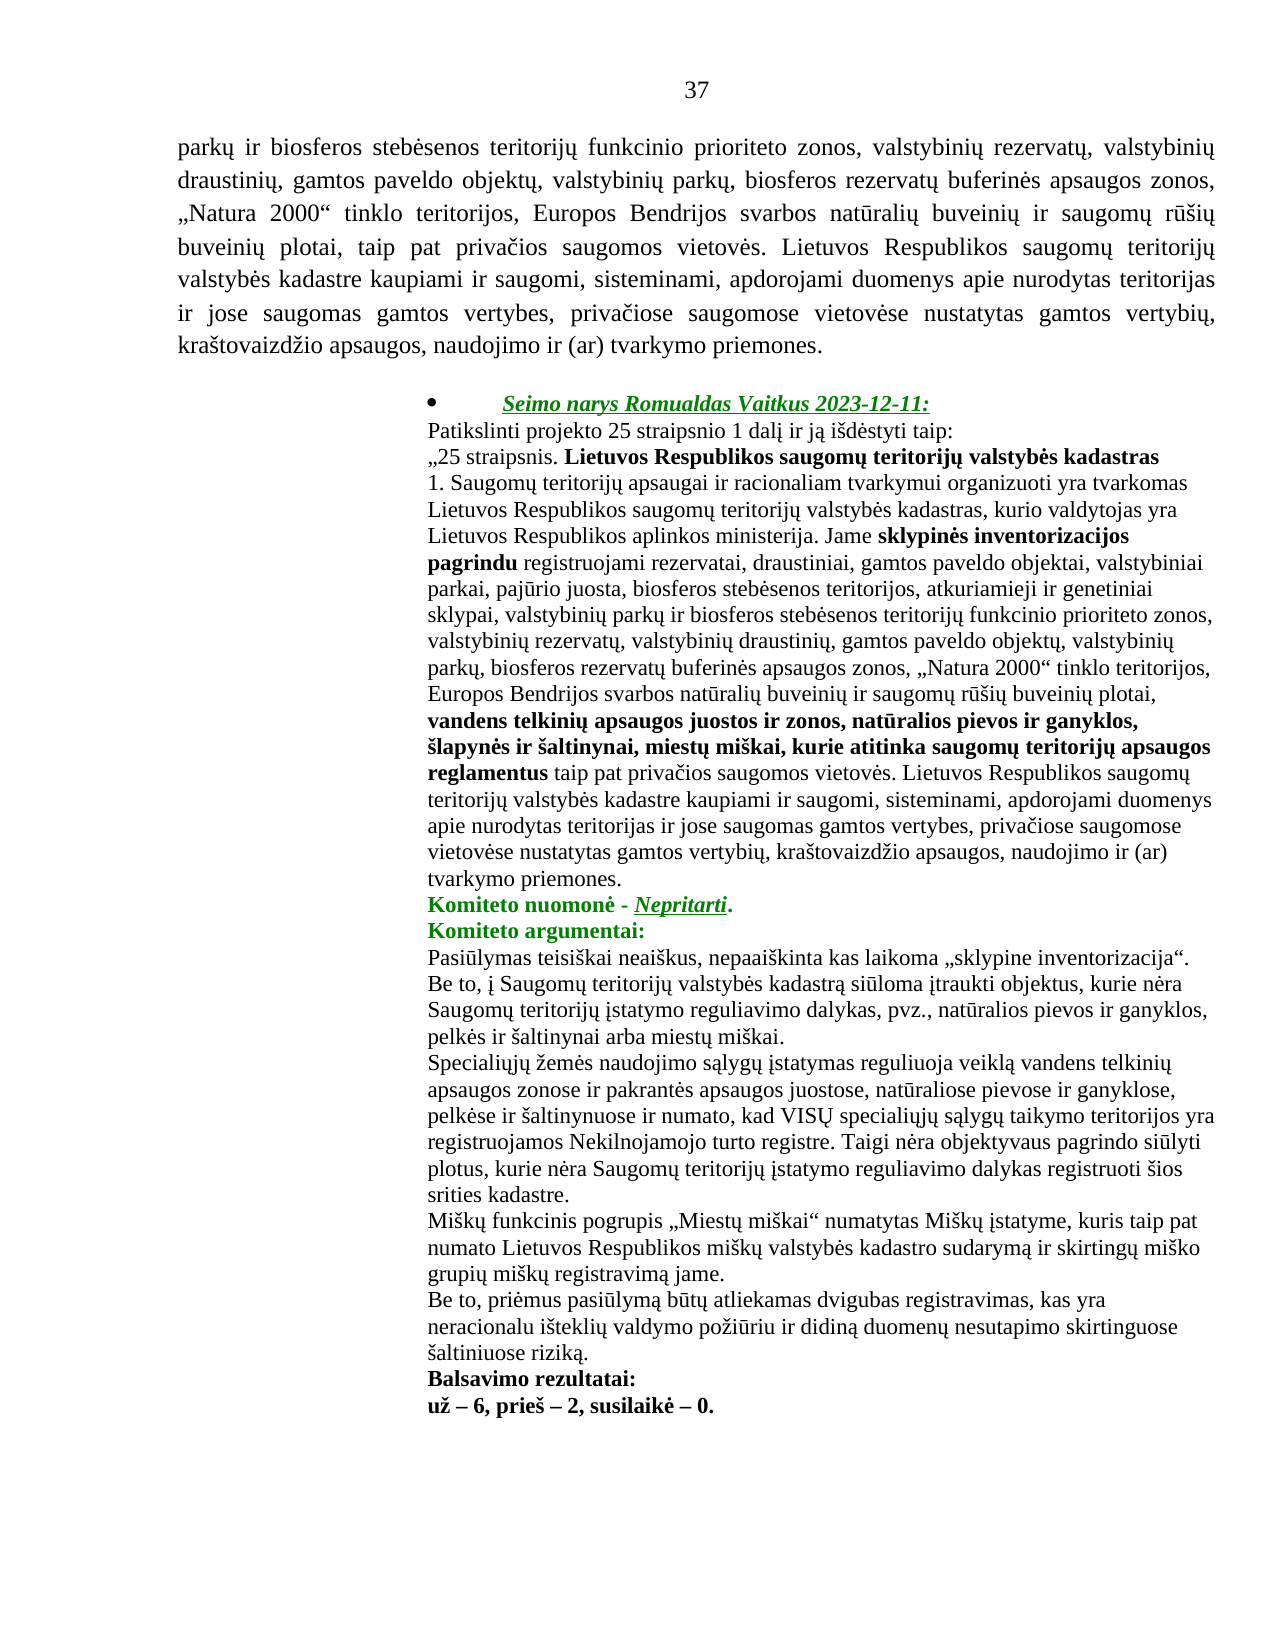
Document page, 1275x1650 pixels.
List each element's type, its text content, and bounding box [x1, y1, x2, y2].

text Balsavimo rezultatai: [427, 1366, 1216, 1392]
list Seimo narys Romualdas Vaitkus 2023-12-11: [427, 390, 1216, 417]
text Komiteto nuomonė - Nepritarti. [427, 891, 1216, 917]
text 1. Saugomų teritorijų apsaugai ir racionaliam tvarkymui organizuoti yra tvarkomas Lietuvos Respublikos saugomų teritorijų valstybės kadastras, kurio valdytojas yra Lietuvos Respublikos aplinkos ministerija. Jame sklypinės inventorizacijos pagrindu registruojami rezervatai, draustiniai, gamtos paveldo objektai, valstybiniai parkai, pajūrio juosta, biosferos stebėsenos teritorijos, atkuriamieji ir genetiniai sklypai, valstybinių parkų ir biosferos stebėsenos teritorijų funkcinio prioriteto zonos, valstybinių rezervatų, valstybinių draustinių, gamtos paveldo objektų, valstybinių parkų, biosferos rezervatų buferinės apsaugos zonos, „Natura 2000“ tinklo teritorijos, Europos Bendrijos svarbos natūralių buveinių ir saugomų rūšių buveinių plotai, vandens telkinių apsaugos juostos ir zonos, natūralios pievos ir ganyklos, šlapynės ir šaltinynai, miestų miškai, kurie atitinka saugomų teritorijų apsaugos reglamentus taip pat privačios saugomos vietovės. Lietuvos Respublikos saugomų teritorijų valstybės kadastre kaupiami ir saugomi, sisteminami, apdorojami duomenys apie nurodytas teritorijas ir jose saugomas gamtos vertybes, privačiose saugomose vietovėse nustatytas gamtos vertybių, kraštovaizdžio apsaugos, naudojimo ir (ar) tvarkymo priemones. [427, 469, 1216, 891]
text už – 6, prieš – 2, susilaikė – 0. [427, 1392, 1216, 1418]
text Specialiųjų žemės naudojimo sąlygų įstatymas reguliuoja veiklą vandens telkinių apsaugos zonose ir pakrantės apsaugos juostose, natūraliose pievose ir ganyklose, pelkėse ir šaltinynuose ir numato, kad VISŲ specialiųjų sąlygų taikymo teritorijos yra registruojamos Nekilnojamojo turto registre. Taigi nėra objektyvaus pagrindo siūlyti plotus, kurie nėra Saugomų teritorijų įstatymo reguliavimo dalykas registruoti šios srities kadastre. [427, 1049, 1216, 1207]
text Komiteto argumentai: [427, 917, 1216, 944]
text Pasiūlymas teisiškai neaiškus, nepaaiškinta kas laikoma „sklypine inventorizacija“. Be to, į Saugomų teritorijų valstybės kadastrą siūloma įtraukti objektus, kurie nėra Saugomų teritorijų įstatymo reguliavimo dalykas, pvz., natūralios pievos ir ganyklos, pelkės ir šaltinynai arba miestų miškai. [427, 944, 1216, 1049]
text Miškų funkcinis pogrupis „Miestų miškai“ numatytas Miškų įstatyme, kuris taip pat numato Lietuvos Respublikos miškų valstybės kadastro sudarymą ir skirtingų miško grupių miškų registravimą jame. [427, 1207, 1216, 1286]
text Be to, priėmus pasiūlymą būtų atliekamas dvigubas registravimas, kas yra neracionalu išteklių valdymo požiūriu ir didiną duomenų nesutapimo skirtinguose šaltiniuose riziką. [427, 1286, 1216, 1366]
text Patikslinti projekto 25 straipsnio 1 dalį ir ją išdėstyti taip: [427, 417, 1216, 443]
text parkų ir biosferos stebėsenos teritorijų funkcinio prioriteto zonos, valstybinių rezervatų, valstybinių draustinių, gamtos paveldo objektų, valstybinių parkų, biosferos rezervatų buferinės apsaugos zonos, „Natura 2000“ tinklo teritorijos, Europos Bendrijos svarbos natūralių buveinių ir saugomų rūšių buveinių plotai, taip pat privačios saugomos vietovės. Lietuvos Respublikos saugomų teritorijų valstybės kadastre kaupiami ir saugomi, sisteminami, apdorojami duomenys apie nurodytas teritorijas ir jose saugomas gamtos vertybes, privačiose saugomose vietovėse nustatytas gamtos vertybių, kraštovaizdžio apsaugos, naudojimo ir (ar) tvarkymo priemones. [177, 132, 1216, 359]
text „25 straipsnis. Lietuvos Respublikos saugomų teritorijų valstybės kadastras [427, 443, 1216, 469]
